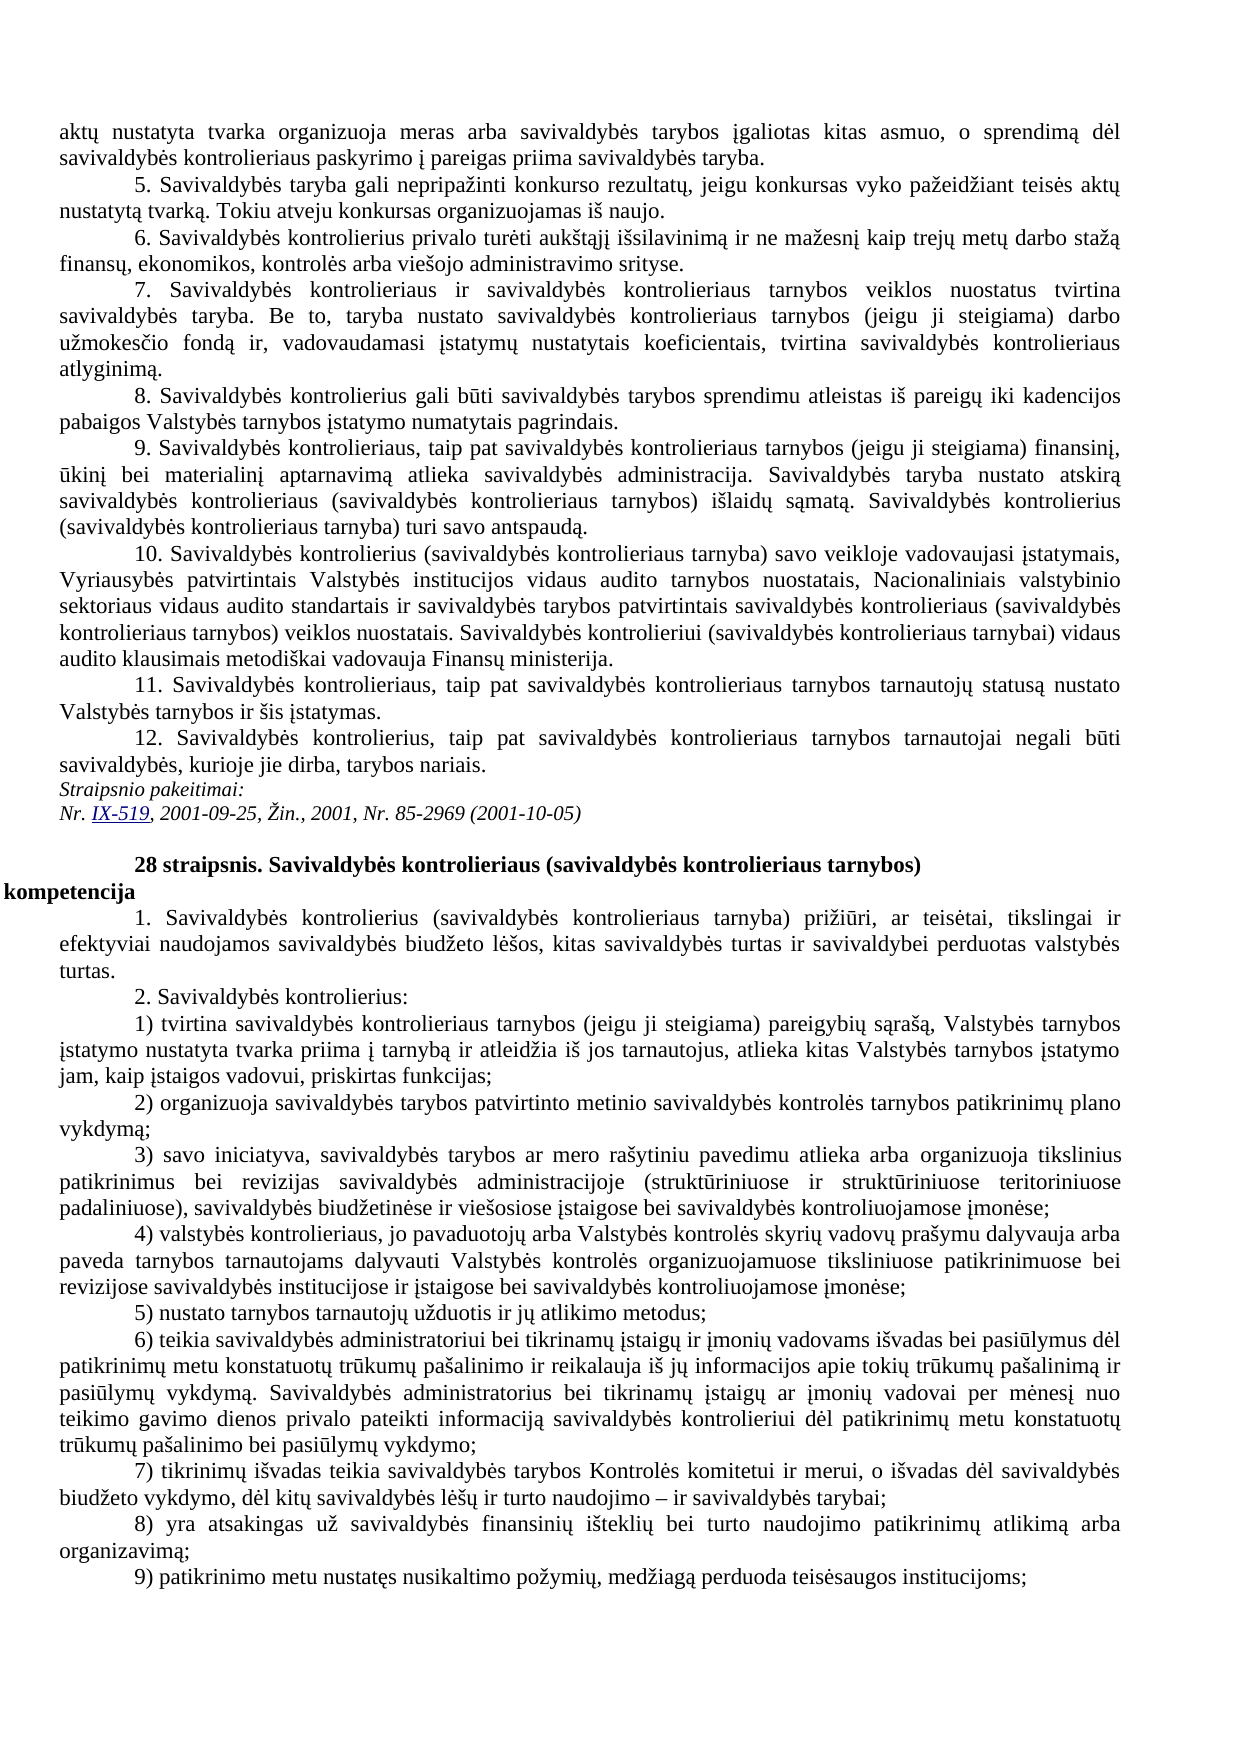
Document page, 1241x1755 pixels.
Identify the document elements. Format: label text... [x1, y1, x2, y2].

text 11. Savivaldybės kontrolieriaus, taip pat savivaldybės kontrolieriaus tarnybos tarnautojų statusą nustato Valstybės tarnybos ir šis įstatymas. [59, 672, 1122, 724]
text 10. Savivaldybės kontrolierius (savivaldybės kontrolieriaus tarnyba) savo veikloje vadovaujasi įstatymais, Vyriausybės patvirtintais Valstybės institucijos vidaus audito tarnybos nuostatais, Nacionaliniais valstybinio sektoriaus vidaus audito standartais ir savivaldybės tarybos patvirtintais savivaldybės kontrolieriaus (savivaldybės kontrolieriaus tarnybos) veiklos nuostatais. Savivaldybės kontrolieriui (savivaldybės kontrolieriaus tarnybai) vidaus audito klausimais metodiškai vadovauja Finansų ministerija. [59, 540, 1122, 672]
text 6) teikia savivaldybės administratoriui bei tikrinamų įstaigų ir įmonių vadovams išvadas bei pasiūlymus dėl patikrinimų metu konstatuotų trūkumų pašalinimo ir reikalauja iš jų informacijos apie tokių trūkumų pašalinimą ir pasiūlymų vykdymą. Savivaldybės administratorius bei tikrinamų įstaigų ar įmonių vadovai per mėnesį nuo teikimo gavimo dienos privalo pateikti informaciją savivaldybės kontrolieriui dėl patikrinimų metu konstatuotų trūkumų pašalinimo bei pasiūlymų vykdymo; [59, 1326, 1122, 1458]
text Straipsnio pakeitimai: [59, 777, 1122, 801]
text 5) nustato tarnybos tarnautojų užduotis ir jų atlikimo metodus; [59, 1299, 1122, 1326]
text 1) tvirtina savivaldybės kontrolieriaus tarnybos (jeigu ji steigiama) pareigybių sąrašą, Valstybės tarnybos įstatymo nustatyta tvarka priima į tarnybą ir atleidžia iš jos tarnautojus, atlieka kitas Valstybės tarnybos įstatymo jam, kaip įstaigos vadovui, priskirtas funkcijas; [59, 1009, 1122, 1089]
text 7. Savivaldybės kontrolieriaus ir savivaldybės kontrolieriaus tarnybos veiklos nuostatus tvirtina savivaldybės taryba. Be to, taryba nustato savivaldybės kontrolieriaus tarnybos (jeigu ji steigiama) darbo užmokesčio fondą ir, vadovaudamasi įstatymų nustatytais koeficientais, tvirtina savivaldybės kontrolieriaus atlyginimą. [59, 276, 1122, 382]
text 12. Savivaldybės kontrolierius, taip pat savivaldybės kontrolieriaus tarnybos tarnautojai negali būti savivaldybės, kurioje jie dirba, tarybos nariais. [59, 724, 1122, 777]
text 28 straipsnis. Savivaldybės kontrolieriaus (savivaldybės kontrolieriaus tarnybos) [134, 851, 1122, 878]
text 9. Savivaldybės kontrolieriaus, taip pat savivaldybės kontrolieriaus tarnybos (jeigu ji steigiama) finansinį, ūkinį bei materialinį aptarnavimą atlieka savivaldybės administracija. Savivaldybės taryba nustato atskirą savivaldybės kontrolieriaus (savivaldybės kontrolieriaus tarnybos) išlaidų sąmatą. Savivaldybės kontrolierius (savivaldybės kontrolieriaus tarnyba) turi savo antspaudą. [59, 434, 1122, 540]
text 9) patikrinimo metu nustatęs nusikaltimo požymių, medžiagą perduoda teisėsaugos institucijoms; [59, 1563, 1122, 1589]
text 3) savo iniciatyva, savivaldybės tarybos ar mero rašytiniu pavedimu atlieka arba organizuoja tikslinius patikrinimus bei revizijas savivaldybės administracijoje (struktūriniuose ir struktūriniuose teritoriniuose padaliniuose), savivaldybės biudžetinėse ir viešosiose įstaigose bei savivaldybės kontroliuojamose įmonėse; [59, 1141, 1122, 1220]
text 4) valstybės kontrolieriaus, jo pavaduotojų arba Valstybės kontrolės skyrių vadovų prašymu dalyvauja arba paveda tarnybos tarnautojams dalyvauti Valstybės kontrolės organizuojamuose tiksliniuose patikrinimuose bei revizijose savivaldybės institucijose ir įstaigose bei savivaldybės kontroliuojamose įmonėse; [59, 1220, 1122, 1299]
text 5. Savivaldybės taryba gali nepripažinti konkurso rezultatų, jeigu konkursas vyko pažeidžiant teisės aktų nustatytą tvarką. Tokiu atveju konkursas organizuojamas iš naujo. [59, 171, 1122, 223]
text 1. Savivaldybės kontrolierius (savivaldybės kontrolieriaus tarnyba) prižiūri, ar teisėtai, tikslingai ir efektyviai naudojamos savivaldybės biudžeto lėšos, kitas savivaldybės turtas ir savivaldybei perduotas valstybės turtas. [59, 904, 1122, 983]
text 7) tikrinimų išvadas teikia savivaldybės tarybos Kontrolės komitetui ir merui, o išvadas dėl savivaldybės biudžeto vykdymo, dėl kitų savivaldybės lėšų ir turto naudojimo – ir savivaldybės tarybai; [59, 1458, 1122, 1510]
text aktų nustatyta tvarka organizuoja meras arba savivaldybės tarybos įgaliotas kitas asmuo, o sprendimą dėl savivaldybės kontrolieriaus paskyrimo į pareigas priima savivaldybės taryba. [59, 118, 1122, 171]
text Nr. IX-519, 2001-09-25, Žin., 2001, Nr. 85-2969 (2001-10-05) [59, 801, 1122, 825]
text 2. Savivaldybės kontrolierius: [59, 983, 1122, 1009]
text 2) organizuoja savivaldybės tarybos patvirtinto metinio savivaldybės kontrolės tarnybos patikrinimų plano vykdymą; [59, 1089, 1122, 1141]
text 6. Savivaldybės kontrolierius privalo turėti aukštąjį išsilavinimą ir ne mažesnį kaip trejų metų darbo stažą finansų, ekonomikos, kontrolės arba viešojo administravimo srityse. [59, 223, 1122, 276]
text 8. Savivaldybės kontrolierius gali būti savivaldybės tarybos sprendimu atleistas iš pareigų iki kadencijos pabaigos Valstybės tarnybos įstatymo numatytais pagrindais. [59, 382, 1122, 434]
text 8) yra atsakingas už savivaldybės finansinių išteklių bei turto naudojimo patikrinimų atlikimą arba organizavimą; [59, 1510, 1122, 1563]
text kompetencija [3, 878, 1122, 904]
